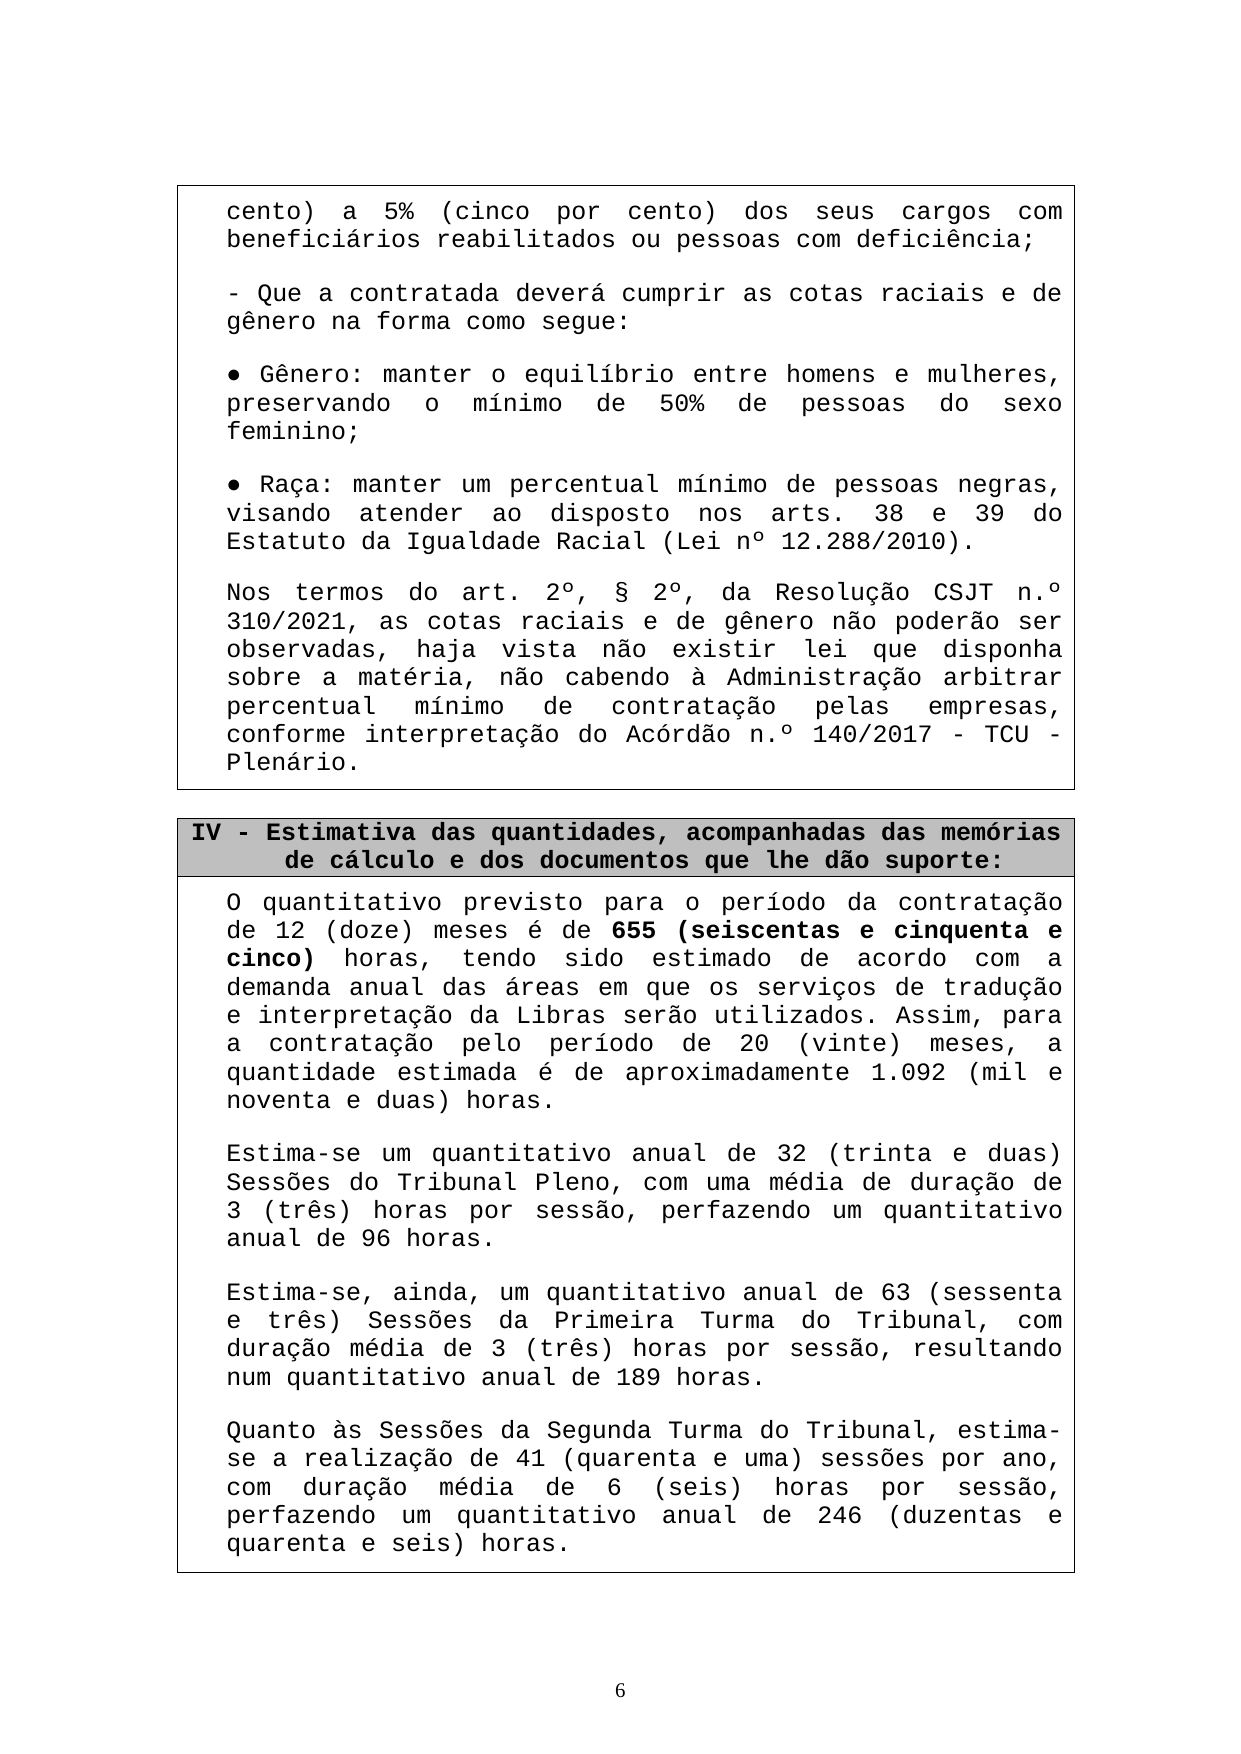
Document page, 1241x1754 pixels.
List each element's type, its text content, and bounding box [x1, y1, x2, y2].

table_header Estimativa das quantidades, acompanhadas das memórias de cálculo e dos documentos que lhe dão suporte: [178, 819, 1074, 876]
table_cell O quantitativo previsto para o período da contratação de 12 (doze) meses é de 655 (seiscentas e cinquenta e cinco) horas, tendo sido estimado de acordo com a demanda anual das áreas em que os serviços de tradução e interpretação da Libras serão utilizados. Assim, para a contratação pelo período de 20 (vinte) meses, a quantidade estimada é de aproximadamente 1.092 (mil e noventa e duas) horas. Estima-se um quantitativo anual de 32 (trinta e duas) Sessões do Tribunal Pleno, com uma média de duração de 3 (três) horas por sessão, perfazendo um quantitativo anual de 96 horas. Estima-se, ainda, um quantitativo anual de 63 (sessenta e três) Sessões da Primeira Turma do Tribunal, com duração média de 3 (três) horas por sessão, resultando num quantitativo anual de 189 horas. Quanto às Sessões da Segunda Turma do Tribunal, estima-se a realização de 41 (quarenta e uma) sessões por ano, com duração média de 6 (seis) horas por sessão, perfazendo um quantitativo anual de 246 (duzentas e quarenta e seis) horas. Também foi estimado quantitativo referente a outros eventos a serem realizados pelo Tribunal, sendo 17 (dezessete) eventos da Escola Judicial do TRT, com o tempo estimado de 5h09min (cinco horas e nove minutos) cada, perfazendo um quantitativo anual de 87h30 (oitenta e sete horas e trinta minutos). Há previsão de 15 (quinze) eventos do Núcleo de Comunicação Social, com o tempo médio previsto de 1 (uma) hora cada, resultando em 15 (quinze) horas anuais de eventos e, ainda, 30 vídeos de curta duração, estimados no total de 1 (uma) hora de vídeos, que totalizam o quantitativo anual de 16 (dezesseis) horas de eventos e vídeos. Estima-se, por fim, o quantitativo anual de 20 (vinte) horas de atuação em audiências e balcão virtual acessível, com agendamento prévio. Seguem discriminados nos quadros explicativos abaixo os quantitativos anuais de horas por área: Os quantitativos acima representam tão-somente uma estimativa, podendo o TRT da 24ª Região, de acordo com sua demanda, reduzi-los ou aumentá-los. [178, 877, 1074, 1572]
table_cell cento) a 5% (cinco por cento) dos seus cargos com beneficiários reabilitados ou pessoas com deficiência; - Que a contratada deverá cumprir as cotas raciais e de gênero na forma como segue: ● Gênero: manter o equilíbrio entre homens e mulheres, preservando o mínimo de 50% de pessoas do sexo feminino; ● Raça: manter um percentual mínimo de pessoas negras, visando atender ao disposto nos arts. 38 e 39 do Estatuto da Igualdade Racial (Lei nº 12.288/2010). Nos termos do art. 2º, § 2º, da Resolução CSJT n.º 310/2021, as cotas raciais e de gênero não poderão ser observadas, haja vista não existir lei que disponha sobre a matéria, não cabendo à Administração arbitrar percentual mínimo de contratação pelas empresas, conforme interpretação do Acórdão n.º 140/2017 - TCU - Plenário. [178, 186, 1074, 789]
